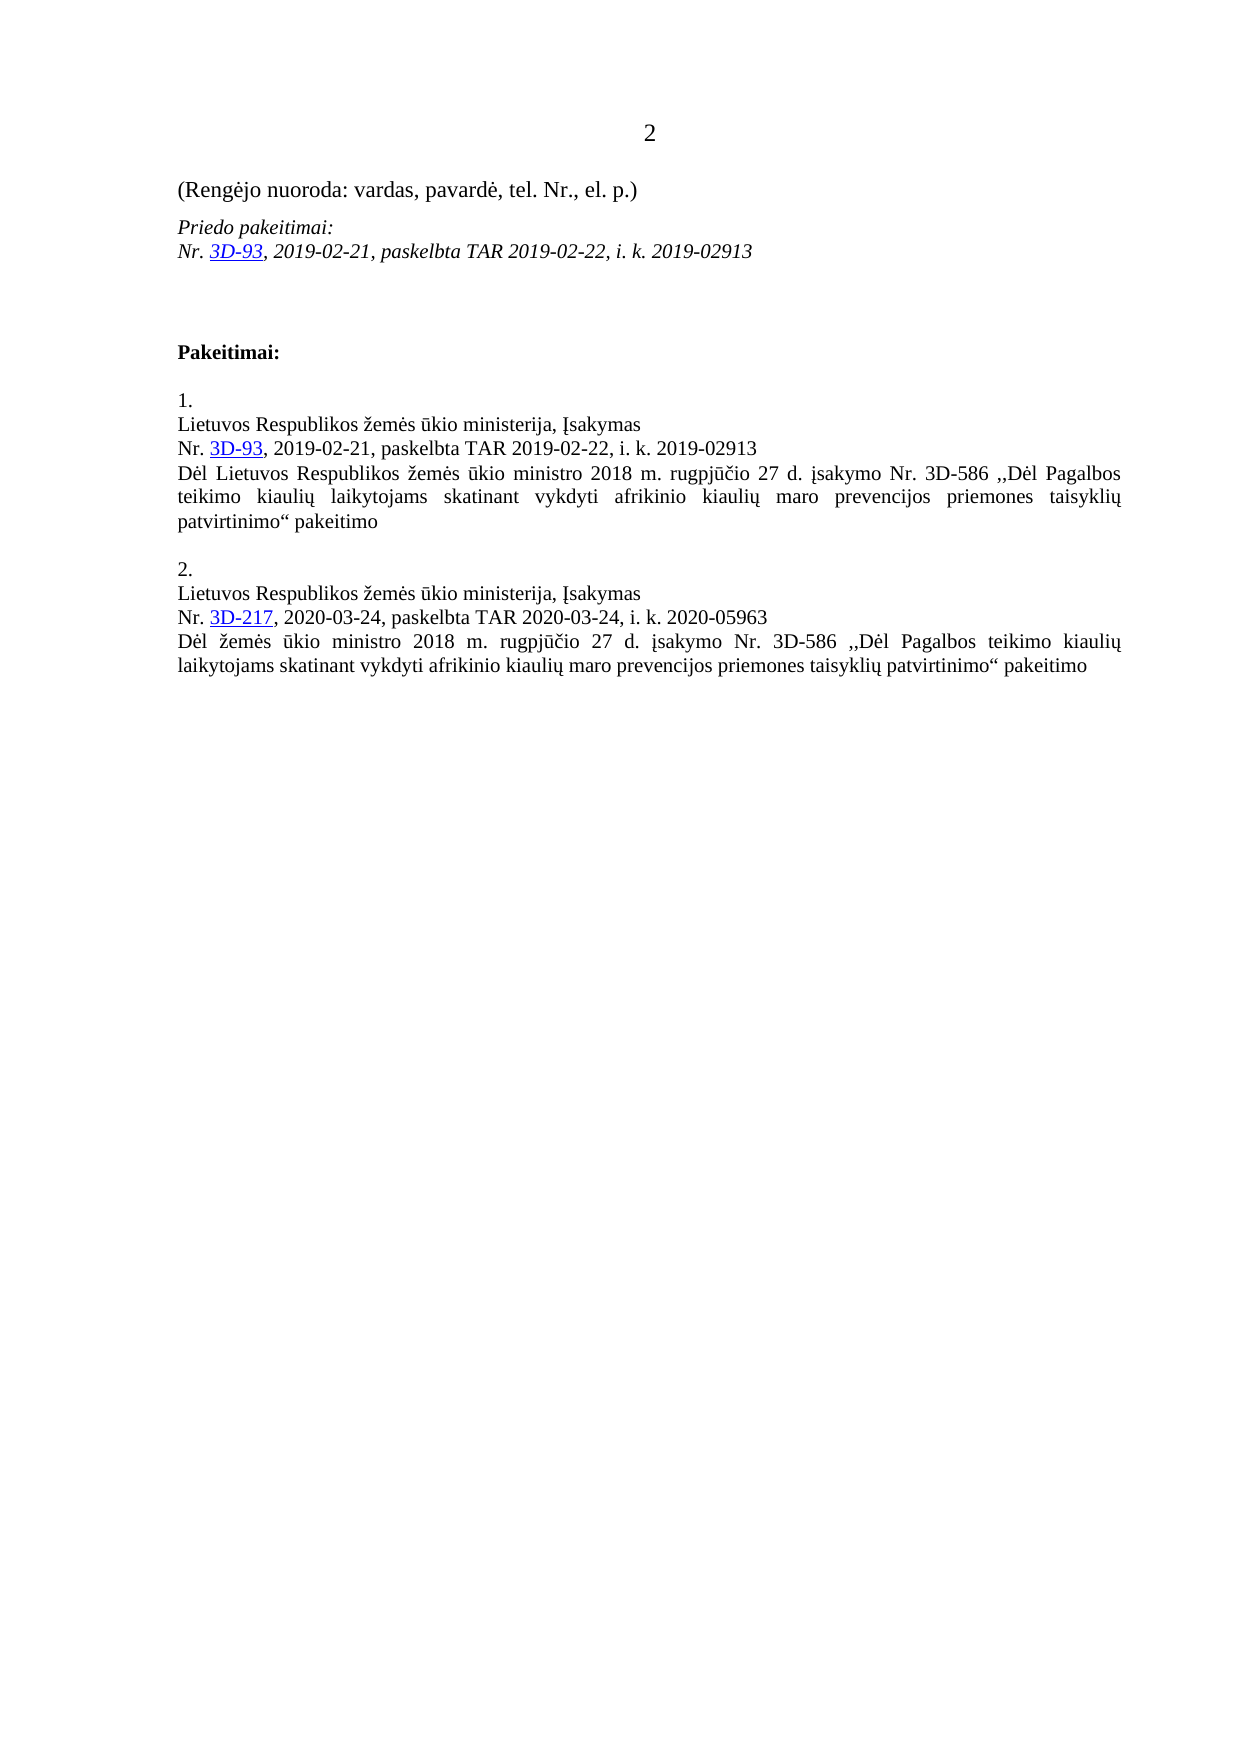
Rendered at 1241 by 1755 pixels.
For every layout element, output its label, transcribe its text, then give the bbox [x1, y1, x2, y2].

text 2. [177, 557, 1122, 581]
text Priedo pakeitimai: [177, 215, 1122, 239]
text Nr. 3D-93, 2019-02-21, paskelbta TAR 2019-02-22, i. k. 2019-02913 [177, 239, 1122, 263]
text Dėl Lietuvos Respublikos žemės ūkio ministro 2018 m. rugpjūčio 27 d. įsakymo Nr. 3D-586 ,,Dėl Pagalbos teikimo kiaulių laikytojams skatinant vykdyti afrikinio kiaulių maro prevencijos priemones taisyklių patvirtinimo“ pakeitimo [177, 460, 1122, 533]
text Pakeitimai: [177, 340, 1122, 364]
text Nr. 3D-217, 2020-03-24, paskelbta TAR 2020-03-24, i. k. 2020-05963 [177, 605, 1122, 629]
text Nr. 3D-93, 2019-02-21, paskelbta TAR 2019-02-22, i. k. 2019-02913 [177, 436, 1122, 460]
text Lietuvos Respublikos žemės ūkio ministerija, Įsakymas [177, 412, 1122, 436]
text Lietuvos Respublikos žemės ūkio ministerija, Įsakymas [177, 581, 1122, 605]
text Dėl žemės ūkio ministro 2018 m. rugpjūčio 27 d. įsakymo Nr. 3D-586 ,,Dėl Pagalbos teikimo kiaulių laikytojams skatinant vykdyti afrikinio kiaulių maro prevencijos priemones taisyklių patvirtinimo“ pakeitimo [177, 629, 1122, 677]
text (Rengėjo nuoroda: vardas, pavardė, tel. Nr., el. p.) [177, 176, 1122, 202]
text 1. [177, 388, 1122, 412]
